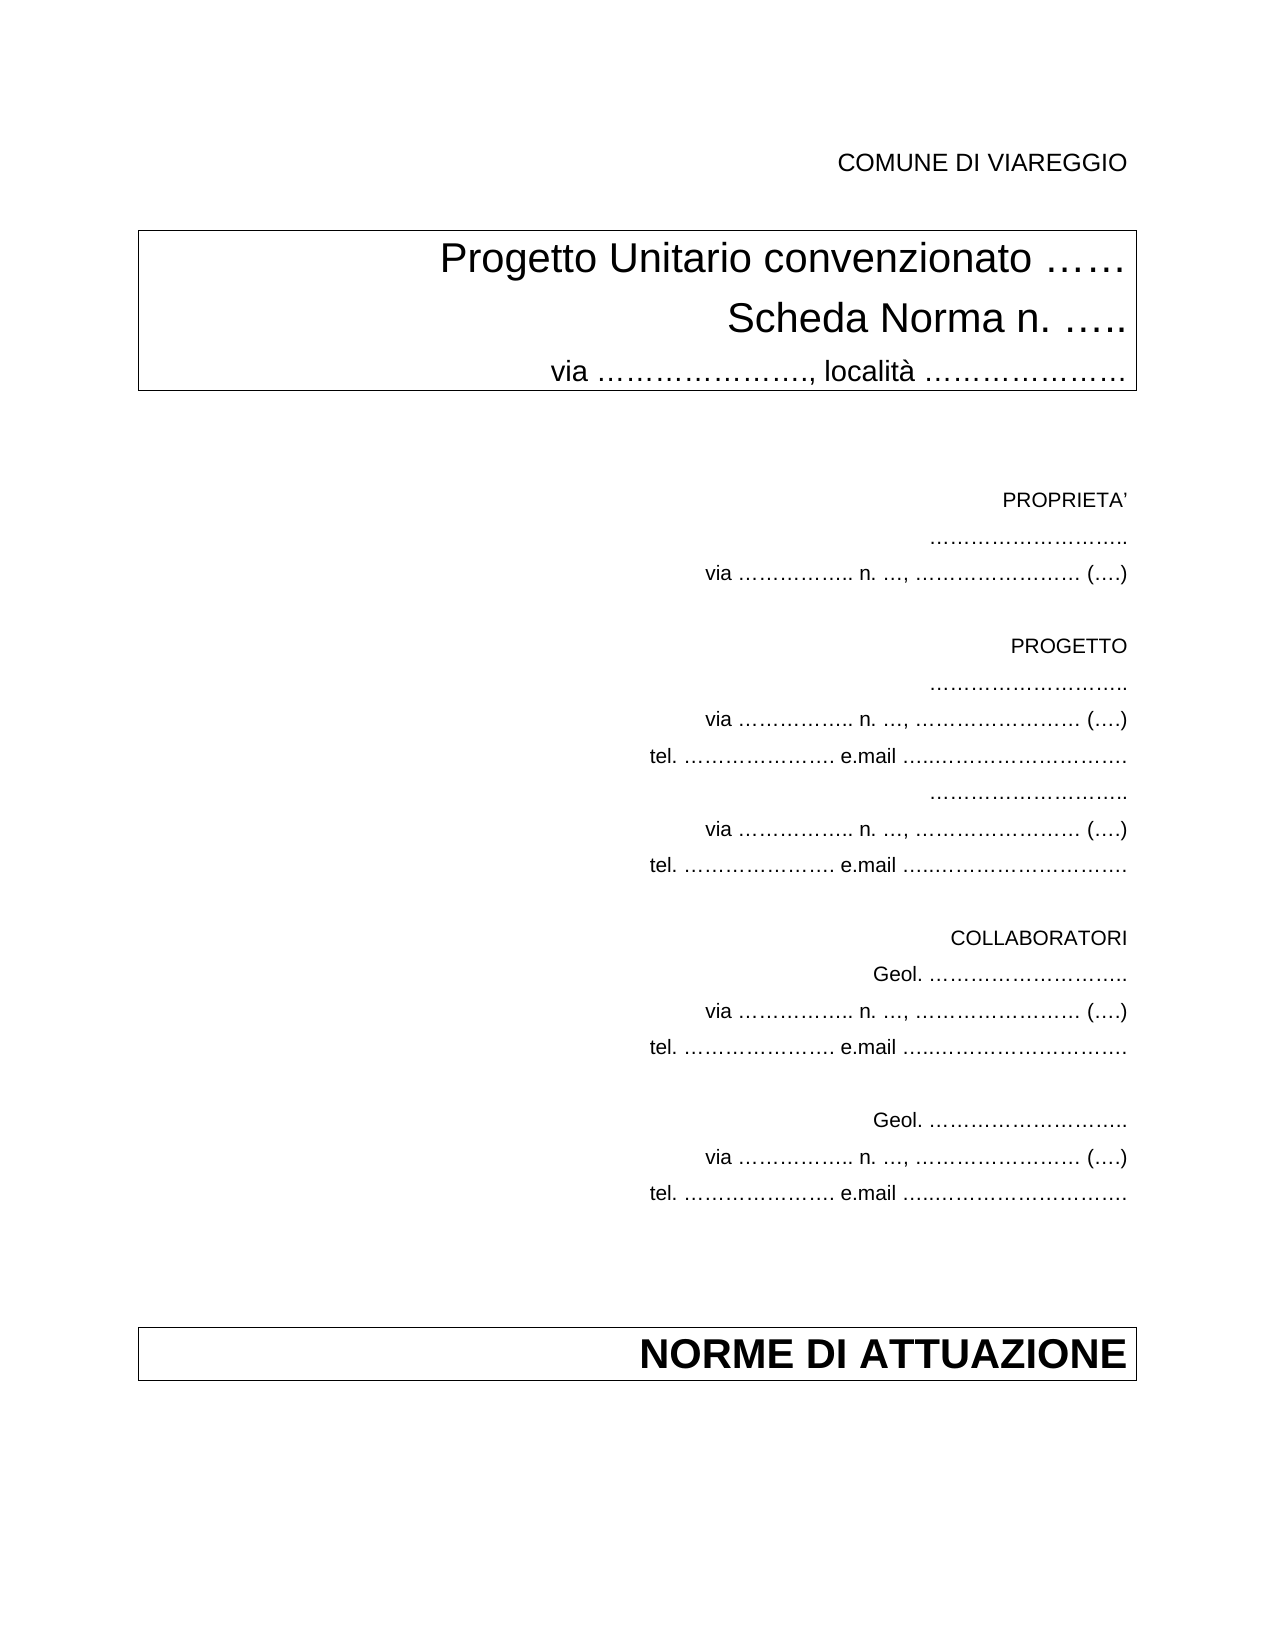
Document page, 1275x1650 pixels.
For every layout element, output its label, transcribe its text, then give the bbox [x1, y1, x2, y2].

text via …………….. n. …, …………………… (….) [148, 561, 1127, 585]
text COLLABORATORI [148, 926, 1127, 950]
text via …………….. n. …, …………………… (….) [148, 707, 1127, 731]
text Scheda Norma n. ….. [139, 291, 1136, 342]
text COMUNE DI VIAREGGIO [148, 148, 1127, 176]
text Geol. ……………………….. [148, 962, 1127, 986]
text tel. …………………. e.mail …..………………………. [148, 853, 1127, 877]
text ……………………….. [148, 671, 1127, 694]
text PROPRIETA’ [148, 488, 1127, 512]
text tel. …………………. e.mail …..………………………. [148, 1181, 1127, 1205]
text PROGETTO [148, 634, 1127, 658]
text via …………………., località ………………… [139, 351, 1136, 390]
text Geol. ……………………….. [148, 1108, 1127, 1132]
text via …………….. n. …, …………………… (….) [148, 816, 1127, 840]
text via …………….. n. …, …………………… (….) [148, 999, 1127, 1023]
text via …………….. n. …, …………………… (….) [148, 1144, 1127, 1168]
text ……………………….. [148, 780, 1127, 804]
text NORME DI ATTUAZIONE [139, 1328, 1136, 1380]
text tel. …………………. e.mail …..………………………. [148, 1035, 1127, 1059]
text Progetto Unitario convenzionato …… [139, 231, 1136, 281]
text tel. …………………. e.mail …..………………………. [148, 743, 1127, 767]
text ……………………….. [148, 525, 1127, 549]
